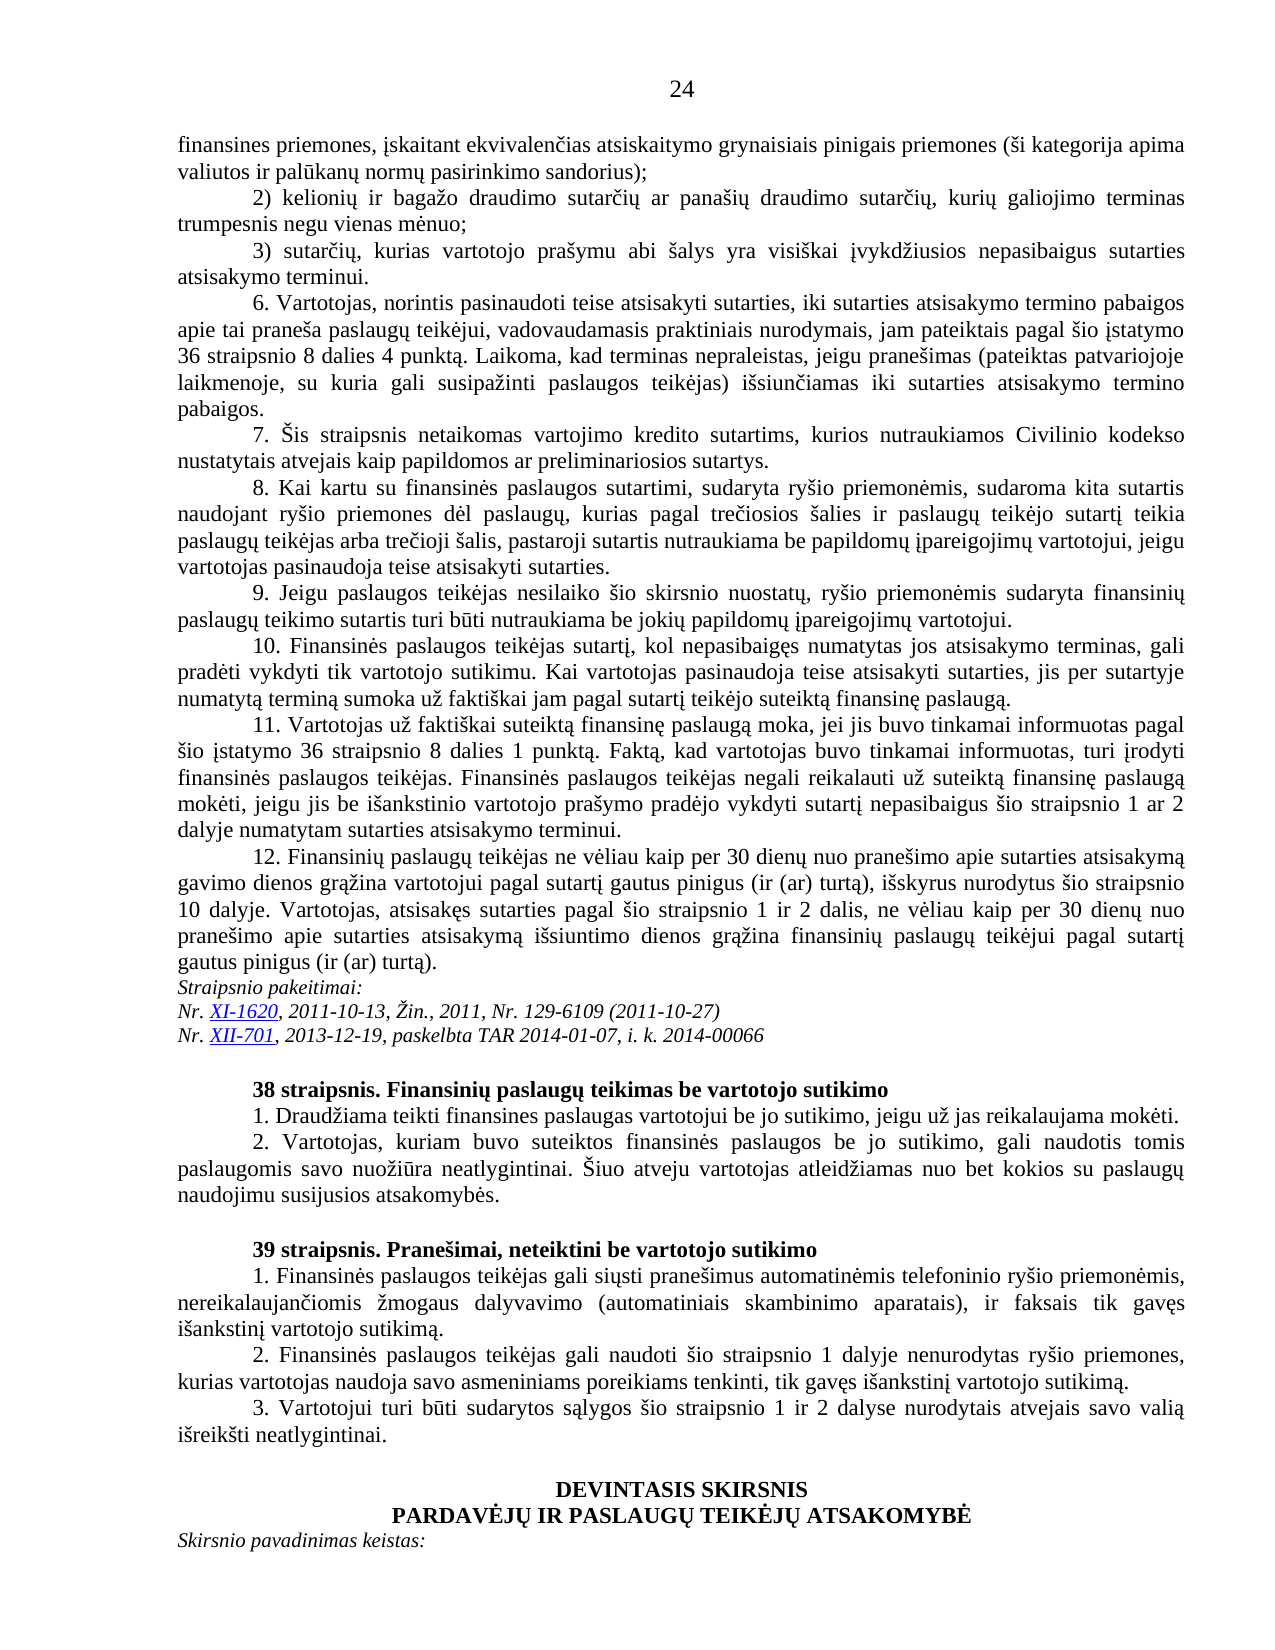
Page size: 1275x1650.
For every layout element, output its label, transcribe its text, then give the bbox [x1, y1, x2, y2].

text 38 straipsnis. Finansinių paslaugų teikimas be vartotojo sutikimo [177, 1076, 1186, 1102]
text finansines priemones, įskaitant ekvivalenčias atsiskaitymo grynaisiais pinigais priemones (ši kategorija apima valiutos ir palūkanų normų pasirinkimo sandorius); [177, 131, 1186, 184]
text PARDAVĖJŲ IR PASLAUGŲ TEIKĖJŲ ATSAKOMYBĖ [177, 1502, 1186, 1528]
text 1. Finansinės paslaugos teikėjas gali siųsti pranešimus automatinėmis telefoninio ryšio priemonėmis, nereikalaujančiomis žmogaus dalyvavimo (automatiniais skambinimo aparatais), ir faksais tik gavęs išankstinį vartotojo sutikimą. [177, 1262, 1186, 1342]
text 2) kelionių ir bagažo draudimo sutarčių ar panašių draudimo sutarčių, kurių galiojimo terminas trumpesnis negu vienas mėnuo; [177, 184, 1186, 237]
text 9. Jeigu paslaugos teikėjas nesilaiko šio skirsnio nuostatų, ryšio priemonėmis sudaryta finansinių paslaugų teikimo sutartis turi būti nutraukiama be jokių papildomų įpareigojimų vartotojui. [177, 579, 1186, 632]
text 1. Draudžiama teikti finansines paslaugas vartotojui be jo sutikimo, jeigu už jas reikalaujama mokėti. [177, 1102, 1186, 1128]
text 2. Finansinės paslaugos teikėjas gali naudoti šio straipsnio 1 dalyje nenurodytas ryšio priemones, kurias vartotojas naudoja savo asmeniniams poreikiams tenkinti, tik gavęs išankstinį vartotojo sutikimą. [177, 1342, 1186, 1394]
text 3) sutarčių, kurias vartotojo prašymu abi šalys yra visiškai įvykdžiusios nepasibaigus sutarties atsisakymo terminui. [177, 237, 1186, 289]
text Nr. XI-1620, 2011-10-13, Žin., 2011, Nr. 129-6109 (2011-10-27) [177, 999, 1186, 1023]
text 2. Vartotojas, kuriam buvo suteiktos finansinės paslaugos be jo sutikimo, gali naudotis tomis paslaugomis savo nuožiūra neatlygintinai. Šiuo atveju vartotojas atleidžiamas nuo bet kokios su paslaugų naudojimu susijusios atsakomybės. [177, 1128, 1186, 1207]
text 12. Finansinių paslaugų teikėjas ne vėliau kaip per 30 dienų nuo pranešimo apie sutarties atsisakymą gavimo dienos grąžina vartotojui pagal sutartį gautus pinigus (ir (ar) turtą), išskyrus nurodytus šio straipsnio 10 dalyje. Vartotojas, atsisakęs sutarties pagal šio straipsnio 1 ir 2 dalis, ne vėliau kaip per 30 dienų nuo pranešimo apie sutarties atsisakymą išsiuntimo dienos grąžina finansinių paslaugų teikėjui pagal sutartį gautus pinigus (ir (ar) turtą). [177, 843, 1186, 975]
text 11. Vartotojas už faktiškai suteiktą finansinę paslaugą moka, jei jis buvo tinkamai informuotas pagal šio įstatymo 36 straipsnio 8 dalies 1 punktą. Faktą, kad vartotojas buvo tinkamai informuotas, turi įrodyti finansinės paslaugos teikėjas. Finansinės paslaugos teikėjas negali reikalauti už suteiktą finansinę paslaugą mokėti, jeigu jis be išankstinio vartotojo prašymo pradėjo vykdyti sutartį nepasibaigus šio straipsnio 1 ar 2 dalyje numatytam sutarties atsisakymo terminui. [177, 711, 1186, 843]
text Nr. XII-701, 2013-12-19, paskelbta TAR 2014-01-07, i. k. 2014-00066 [177, 1023, 1186, 1047]
text 6. Vartotojas, norintis pasinaudoti teise atsisakyti sutarties, iki sutarties atsisakymo termino pabaigos apie tai praneša paslaugų teikėjui, vadovaudamasis praktiniais nurodymais, jam pateiktais pagal šio įstatymo 36 straipsnio 8 dalies 4 punktą. Laikoma, kad terminas nepraleistas, jeigu pranešimas (pateiktas patvariojoje laikmenoje, su kuria gali susipažinti paslaugos teikėjas) išsiunčiamas iki sutarties atsisakymo termino pabaigos. [177, 289, 1186, 421]
text 10. Finansinės paslaugos teikėjas sutartį, kol nepasibaigęs numatytas jos atsisakymo terminas, gali pradėti vykdyti tik vartotojo sutikimu. Kai vartotojas pasinaudoja teise atsisakyti sutarties, jis per sutartyje numatytą terminą sumoka už faktiškai jam pagal sutartį teikėjo suteiktą finansinę paslaugą. [177, 632, 1186, 711]
text Straipsnio pakeitimai: [177, 975, 1186, 999]
text Skirsnio pavadinimas keistas: [177, 1528, 1186, 1552]
text 7. Šis straipsnis netaikomas vartojimo kredito sutartims, kurios nutraukiamos Civilinio kodekso nustatytais atvejais kaip papildomos ar preliminariosios sutartys. [177, 421, 1186, 474]
text DEVINTASIS SKIRSNIS [177, 1476, 1186, 1502]
text 8. Kai kartu su finansinės paslaugos sutartimi, sudaryta ryšio priemonėmis, sudaroma kita sutartis naudojant ryšio priemones dėl paslaugų, kurias pagal trečiosios šalies ir paslaugų teikėjo sutartį teikia paslaugų teikėjas arba trečioji šalis, pastaroji sutartis nutraukiama be papildomų įpareigojimų vartotojui, jeigu vartotojas pasinaudoja teise atsisakyti sutarties. [177, 474, 1186, 579]
text 3. Vartotojui turi būti sudarytos sąlygos šio straipsnio 1 ir 2 dalyse nurodytais atvejais savo valią išreikšti neatlygintinai. [177, 1394, 1186, 1447]
text 39 straipsnis. Pranešimai, neteiktini be vartotojo sutikimo [177, 1236, 1186, 1262]
